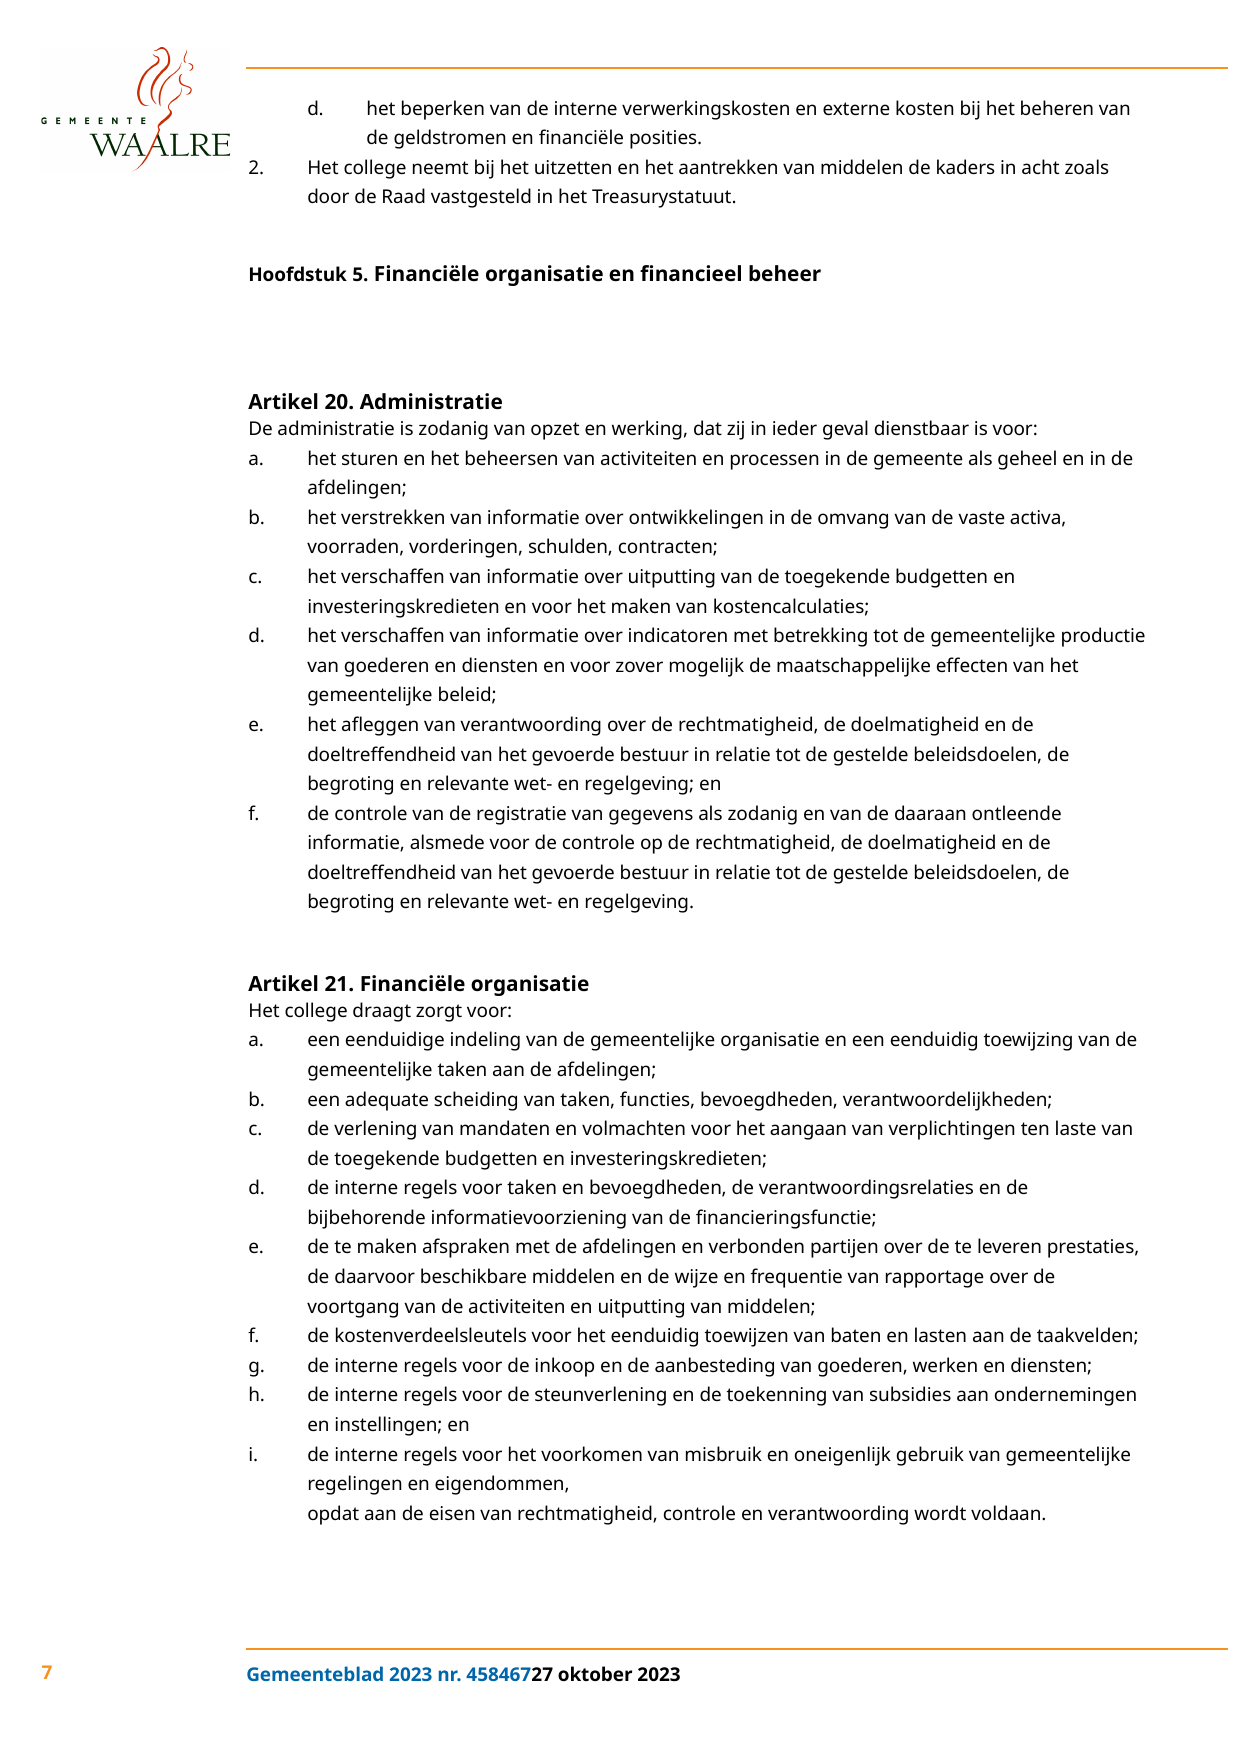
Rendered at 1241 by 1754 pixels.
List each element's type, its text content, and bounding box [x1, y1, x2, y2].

text Het college draagt zorgt voor: [248, 997, 1152, 1023]
list het beperken van de interne verwerkingskosten en externe kosten bij het beheren van de geldstromen en financiële posities. [307, 95, 1152, 150]
list een adequate scheiding van taken, functies, bevoegdheden, verantwoordelijkheden; [248, 1086, 1152, 1112]
list een eenduidige indeling van de gemeentelijke organisatie en een eenduidig toewijzing van de gemeentelijke taken aan de afdelingen; [248, 1027, 1152, 1082]
list het verschaffen van informatie over uitputting van de toegekende budgetten en investeringskredieten en voor het maken van kostencalculaties; [248, 563, 1152, 618]
list de kostenverdeelsleutels voor het eenduidig toewijzen van baten en lasten aan de taakvelden; [248, 1322, 1152, 1348]
list het verstrekken van informatie over ontwikkelingen in de omvang van de vaste activa, voorraden, vorderingen, schulden, contracten; [248, 504, 1152, 559]
list de interne regels voor taken en bevoegdheden, de verantwoordingsrelaties en de bijbehorende informatievoorziening van de financieringsfunctie; [248, 1174, 1152, 1230]
list de interne regels voor de inkoop en de aanbesteding van goederen, werken en diensten; [248, 1352, 1152, 1378]
list de interne regels voor de steunverlening en de toekenning van subsidies aan ondernemingen en instellingen; en [248, 1382, 1152, 1437]
list de controle van de registratie van gegevens als zodanig en van de daaraan ontleende informatie, alsmede voor de controle op de rechtmatigheid, de doelmatigheid en de doeltreffendheid van het gevoerde bestuur in relatie tot de gestelde beleidsdoelen, de begroting en relevante wet- en regelgeving. [248, 800, 1152, 914]
list het sturen en het beheersen van activiteiten en processen in de gemeente als geheel en in de afdelingen; [248, 445, 1152, 500]
list de te maken afspraken met de afdelingen en verbonden partijen over de te leveren prestaties, de daarvoor beschikbare middelen en de wijze en frequentie van rapportage over de voortgang van de activiteiten en uitputting van middelen; [248, 1234, 1152, 1319]
picture [41, 47, 231, 172]
list het afleggen van verantwoording over de rechtmatigheid, de doelmatigheid en de doeltreffendheid van het gevoerde bestuur in relatie tot de gestelde beleidsdoelen, de begroting en relevante wet- en regelgeving; en [248, 711, 1152, 796]
text Artikel 21. Financiële organisatie [248, 969, 1152, 997]
list de verlening van mandaten en volmachten voor het aangaan van verplichtingen ten laste van de toegekende budgetten en investeringskredieten; [248, 1115, 1152, 1171]
list Het college neemt bij het uitzetten en het aantrekken van middelen de kaders in acht zoals door de Raad vastgesteld in het Treasurystatuut. [248, 154, 1152, 209]
list de interne regels voor het voorkomen van misbruik en oneigenlijk gebruik van gemeentelijke regelingen en eigendommen, [248, 1441, 1152, 1496]
text Hoofdstuk 5. Financiële organisatie en financieel beheer [248, 259, 1152, 287]
list het verschaffen van informatie over indicatoren met betrekking tot de gemeentelijke productie van goederen en diensten en voor zover mogelijk de maatschappelijke effecten van het gemeentelijke beleid; [248, 622, 1152, 707]
text Artikel 20. Administratie [248, 387, 1152, 415]
text De administratie is zodanig van opzet en werking, dat zij in ieder geval dienstbaar is voor: [248, 415, 1152, 441]
list opdat aan de eisen van rechtmatigheid, controle en verantwoording wordt voldaan. [248, 1500, 1152, 1526]
